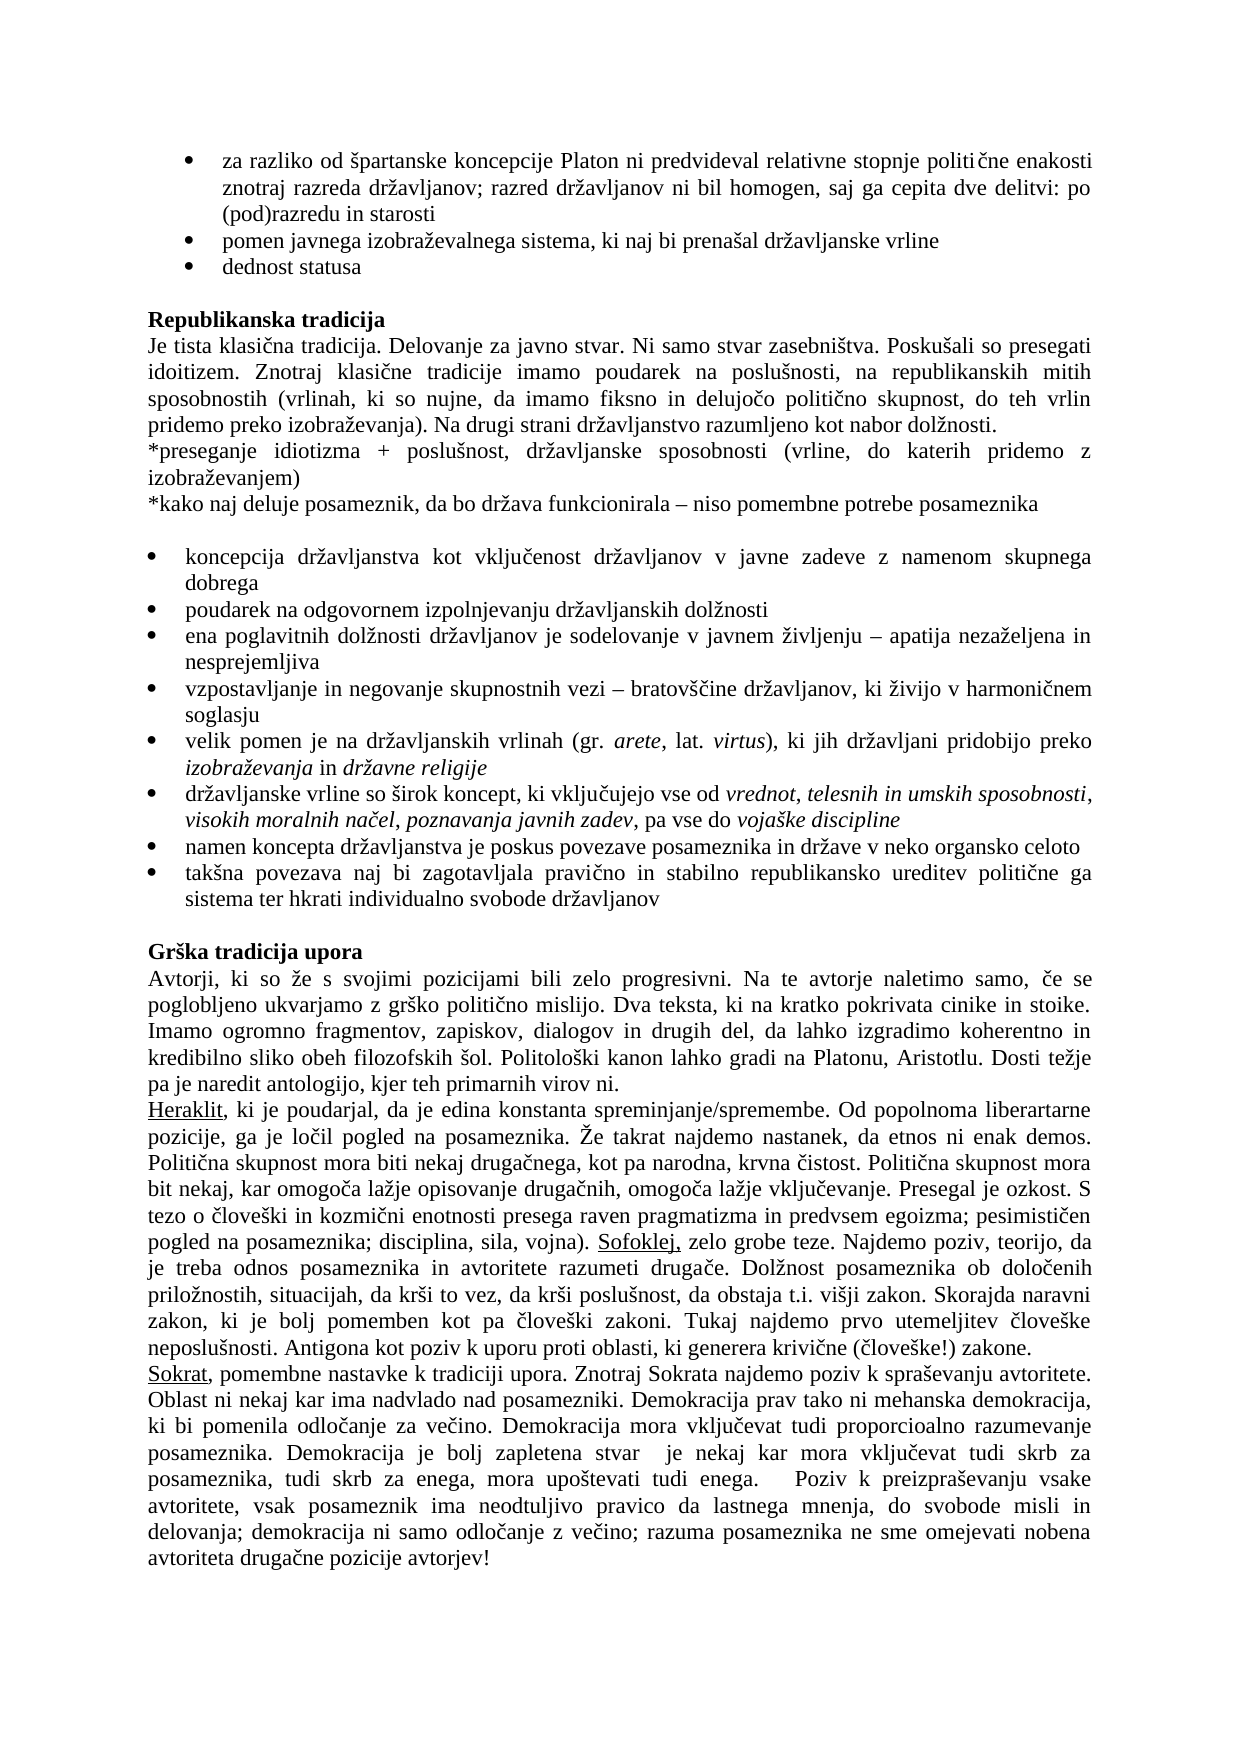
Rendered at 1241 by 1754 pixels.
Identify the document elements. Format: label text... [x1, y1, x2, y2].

list koncepcija državljanstva kot vključenost državljanov v javne zadeve z namenom skupnega dobrega [148, 543, 1093, 596]
list dednost statusa [185, 253, 1093, 279]
list pomen javnega izobraževalnega sistema, ki naj bi prenašal državljanske vrline [185, 227, 1093, 253]
text *preseganje idiotizma + poslušnost, državljanske sposobnosti (vrline, do katerih pridemo z izobraževanjem) [148, 437, 1093, 490]
text Je tista klasična tradicija. Delovanje za javno stvar. Ni samo stvar zasebništva. Poskušali so presegati idoitizem. Znotraj klasične tradicije imamo poudarek na poslušnosti, na republikanskih mitih sposobnostih (vrlinah, ki so nujne, da imamo fiksno in delujočo politično skupnost, do teh vrlin pridemo preko izobraževanja). Na drugi strani državljanstvo razumljeno kot nabor dolžnosti. [148, 332, 1093, 437]
list vzpostavljanje in negovanje skupnostnih vezi – bratovščine državljanov, ki živijo v harmoničnem soglasju [148, 675, 1093, 727]
list velik pomen je na državljanskih vrlinah (gr. arete, lat. virtus), ki jih državljani pridobijo preko izobraževanja in državne religije [148, 727, 1093, 780]
list državljanske vrline so širok koncept, ki vključujejo vse od vrednot, telesnih in umskih sposobnosti, visokih moralnih načel, poznavanja javnih zadev, pa vse do vojaške discipline [148, 780, 1093, 833]
list za razliko od špartanske koncepcije Platon ni predvideval relativne stopnje politične enakosti znotraj razreda državljanov; razred državljanov ni bil homogen, saj ga cepita dve delitvi: po (pod)razredu in starosti [185, 148, 1093, 227]
text Republikanska tradicija [148, 306, 1093, 332]
text Sokrat, pomembne nastavke k tradiciji upora. Znotraj Sokrata najdemo poziv k spraševanju avtoritete. Oblast ni nekaj kar ima nadvlado nad posamezniki. Demokracija prav tako ni mehanska demokracija, ki bi pomenila odločanje za večino. Demokracija mora vključevat tudi proporcioalno razumevanje posameznika. Demokracija je bolj zapletena stvar je nekaj kar mora vključevat tudi skrb za posameznika, tudi skrb za enega, mora upoštevati tudi enega. Poziv k preizpraševanju vsake avtoritete, vsak posameznik ima neodtuljivo pravico da lastnega mnenja, do svobode misli in delovanja; demokracija ni samo odločanje z večino; razuma posameznika ne sme omejevati nobena avtoriteta drugačne pozicije avtorjev! [148, 1360, 1093, 1571]
text Heraklit, ki je poudarjal, da je edina konstanta spreminjanje/spremembe. Od popolnoma liberartarne pozicije, ga je ločil pogled na posameznika. Že takrat najdemo nastanek, da etnos ni enak demos. Politična skupnost mora biti nekaj drugačnega, kot pa narodna, krvna čistost. Politična skupnost mora bit nekaj, kar omogoča lažje opisovanje drugačnih, omogoča lažje vključevanje. Presegal je ozkost. S tezo o človeški in kozmični enotnosti presega raven pragmatizma in predvsem egoizma; pesimističen pogled na posameznika; disciplina, sila, vojna). Sofoklej, zelo grobe teze. Najdemo poziv, teorijo, da je treba odnos posameznika in avtoritete razumeti drugače. Dolžnost posameznika ob določenih priložnostih, situacijah, da krši to vez, da krši poslušnost, da obstaja t.i. višji zakon. Skorajda naravni zakon, ki je bolj pomemben kot pa človeški zakoni. Tukaj najdemo prvo utemeljitev človeške neposlušnosti. Antigona kot poziv k uporu proti oblasti, ki generera krivične (človeške!) zakone. [148, 1096, 1093, 1360]
list poudarek na odgovornem izpolnjevanju državljanskih dolžnosti [148, 596, 1093, 622]
text *kako naj deluje posameznik, da bo država funkcionirala – niso pomembne potrebe posameznika [148, 490, 1093, 517]
list ena poglavitnih dolžnosti državljanov je sodelovanje v javnem življenju – apatija nezaželjena in nesprejemljiva [148, 622, 1093, 675]
list takšna povezava naj bi zagotavljala pravično in stabilno republikansko ureditev politične ga sistema ter hkrati individualno svobode državljanov [148, 859, 1093, 912]
text Grška tradicija upora [148, 938, 1093, 964]
text Avtorji, ki so že s svojimi pozicijami bili zelo progresivni. Na te avtorje naletimo samo, če se poglobljeno ukvarjamo z grško politično mislijo. Dva teksta, ki na kratko pokrivata cinike in stoike. Imamo ogromno fragmentov, zapiskov, dialogov in drugih del, da lahko izgradimo koherentno in kredibilno sliko obeh filozofskih šol. Politološki kanon lahko gradi na Platonu, Aristotlu. Dosti težje pa je naredit antologijo, kjer teh primarnih virov ni. [148, 964, 1093, 1096]
list namen koncepta državljanstva je poskus povezave posameznika in države v neko organsko celoto [148, 833, 1093, 859]
